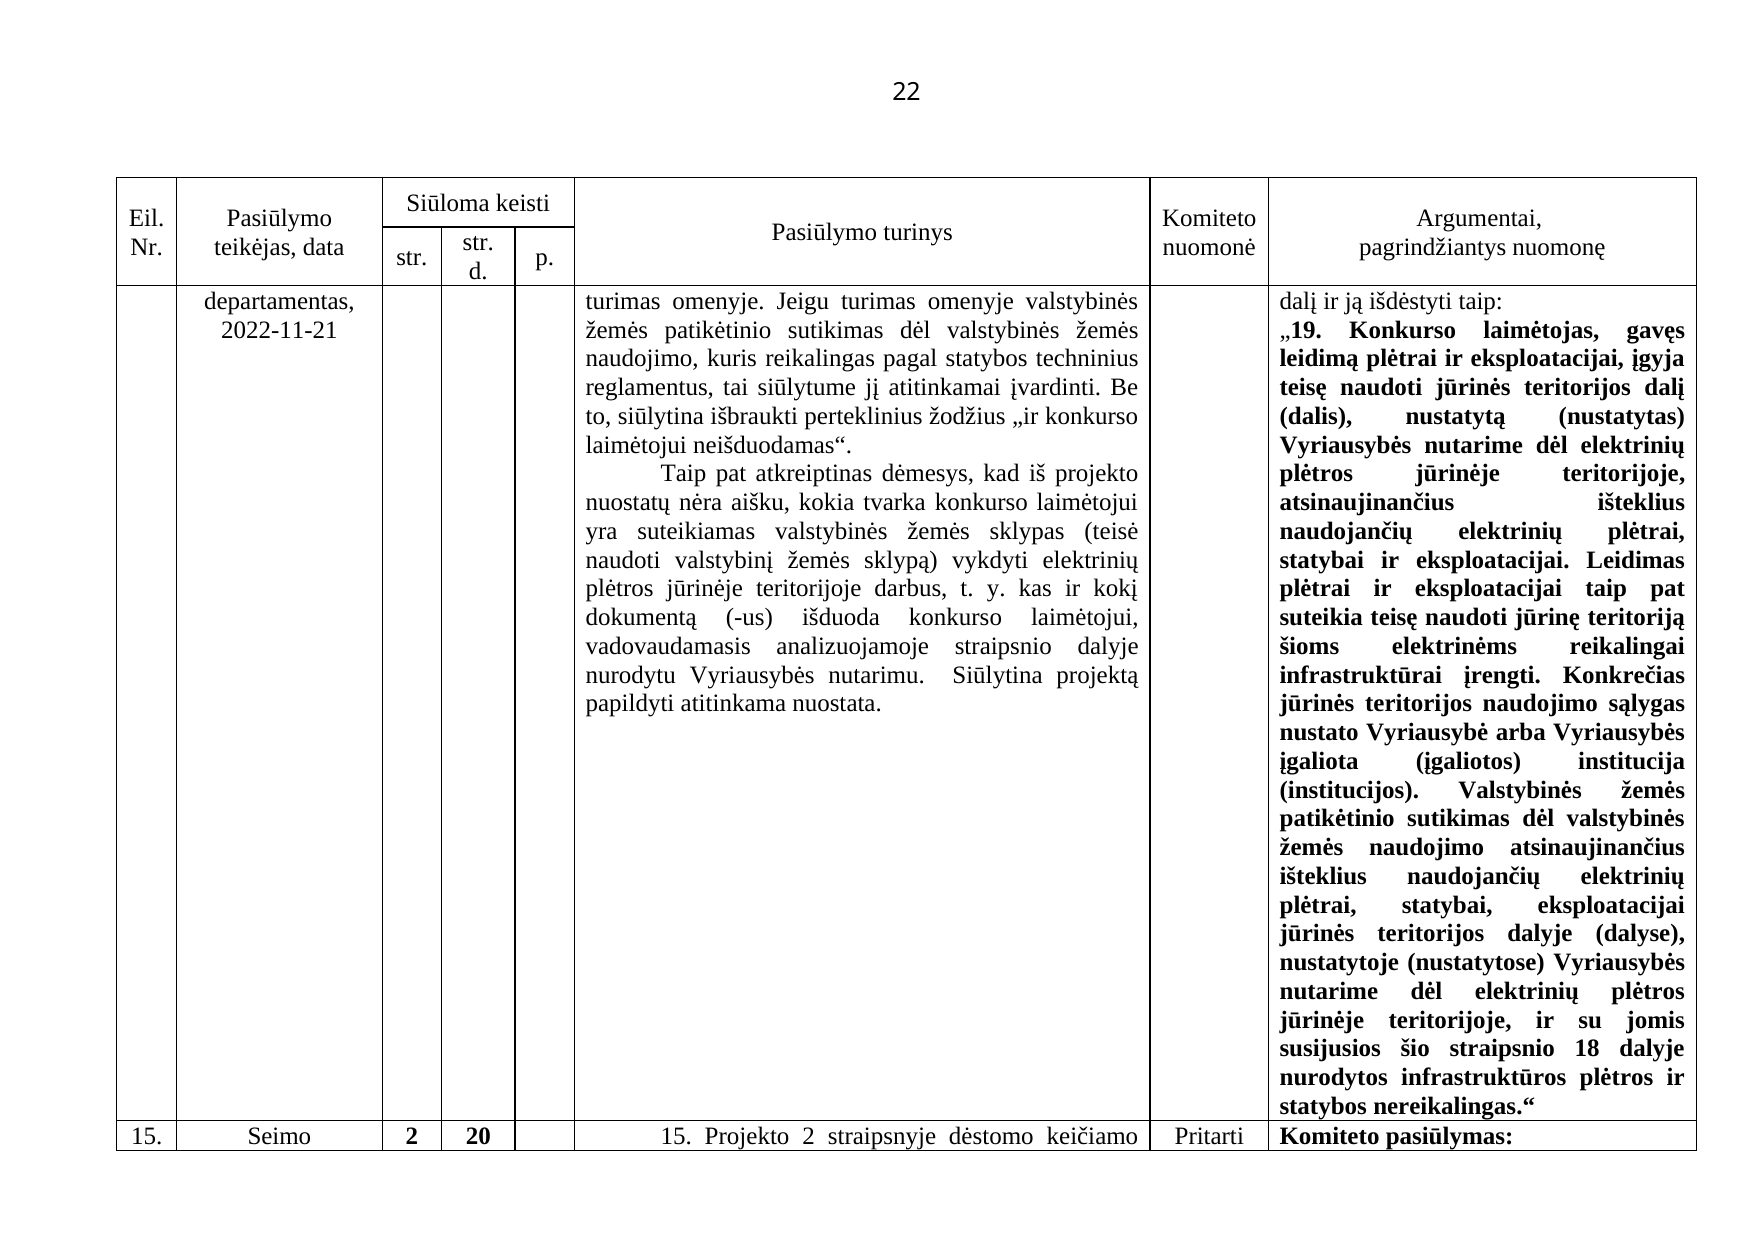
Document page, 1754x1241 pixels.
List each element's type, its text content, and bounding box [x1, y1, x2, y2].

table_cell [117, 286, 176, 1120]
table_cell dalį ir ją išdėstyti taip: „19. Konkurso laimėtojas, gavęs leidimą plėtrai ir eksploatacijai, įgyja teisę naudoti jūrinės teritorijos dalį (dalis), nustatytą (nustatytas) Vyriausybės nutarime dėl elektrinių plėtros jūrinėje teritorijoje, atsinaujinančius išteklius naudojančių elektrinių plėtrai, statybai ir eksploatacijai. Leidimas plėtrai ir eksploatacijai taip pat suteikia teisę naudoti jūrinę teritoriją šioms elektrinėms reikalingai infrastruktūrai įrengti. Konkrečias jūrinės teritorijos naudojimo sąlygas nustato Vyriausybė arba Vyriausybės įgaliota (įgaliotos) institucija (institucijos). Valstybinės žemės patikėtinio sutikimas dėl valstybinės žemės naudojimo atsinaujinančius išteklius naudojančių elektrinių plėtrai, statybai, eksploatacijai jūrinės teritorijos dalyje (dalyse), nustatytoje (nustatytose) Vyriausybės nutarime dėl elektrinių plėtros jūrinėje teritorijoje, ir su jomis susijusios šio straipsnio 18 dalyje nurodytos infrastruktūros plėtros ir statybos nereikalingas.“ [1269, 286, 1696, 1120]
table_cell 2 [383, 1121, 441, 1149]
table_cell turimas omenyje. Jeigu turimas omenyje valstybinės žemės patikėtinio sutikimas dėl valstybinės žemės naudojimo, kuris reikalingas pagal statybos techninius reglamentus, tai siūlytume jį atitinkamai įvardinti. Be to, siūlytina išbraukti perteklinius žodžius „ir konkurso laimėtojui neišduodamas“. Taip pat atkreiptinas dėmesys, kad iš projekto nuostatų nėra aišku, kokia tvarka konkurso laimėtojui yra suteikiamas valstybinės žemės sklypas (teisė naudoti valstybinį žemės sklypą) vykdyti elektrinių plėtros jūrinėje teritorijoje darbus, t. y. kas ir kokį dokumentą (-us) išduoda konkurso laimėtojui, vadovaudamasis analizuojamoje straipsnio dalyje nurodytu Vyriausybės nutarimu. Siūlytina projektą papildyti atitinkama nuostata. [575, 286, 1149, 1120]
table_cell [516, 1121, 574, 1149]
table_cell 15. [117, 1121, 176, 1149]
table_cell [383, 286, 441, 1120]
table_cell Pritarti [1151, 1121, 1268, 1149]
table_cell departamentas, 2022-11-21 [177, 286, 382, 1120]
table_header Pasiūlymo teikėjas, data [177, 178, 382, 285]
table_cell str. d. [442, 228, 514, 285]
table_header Siūloma keisti [383, 178, 574, 226]
table_header Pasiūlymo turinys [575, 178, 1149, 285]
table_cell 20 [442, 1121, 514, 1149]
table_cell str. [383, 228, 441, 285]
table_header Eil. Nr. [117, 178, 176, 285]
table_cell [442, 286, 514, 1120]
table_cell p. [516, 228, 574, 285]
table_cell Komiteto pasiūlymas: [1269, 1121, 1696, 1149]
table_cell 15. Projekto 2 straipsnyje dėstomo keičiamo [575, 1121, 1149, 1149]
table_cell Seimo [177, 1121, 382, 1149]
table_cell [516, 286, 574, 1120]
table_header Argumentai, pagrindžiantys nuomonę [1269, 178, 1696, 285]
table_header Komiteto nuomonė [1151, 178, 1268, 285]
table_cell [1151, 286, 1268, 1120]
